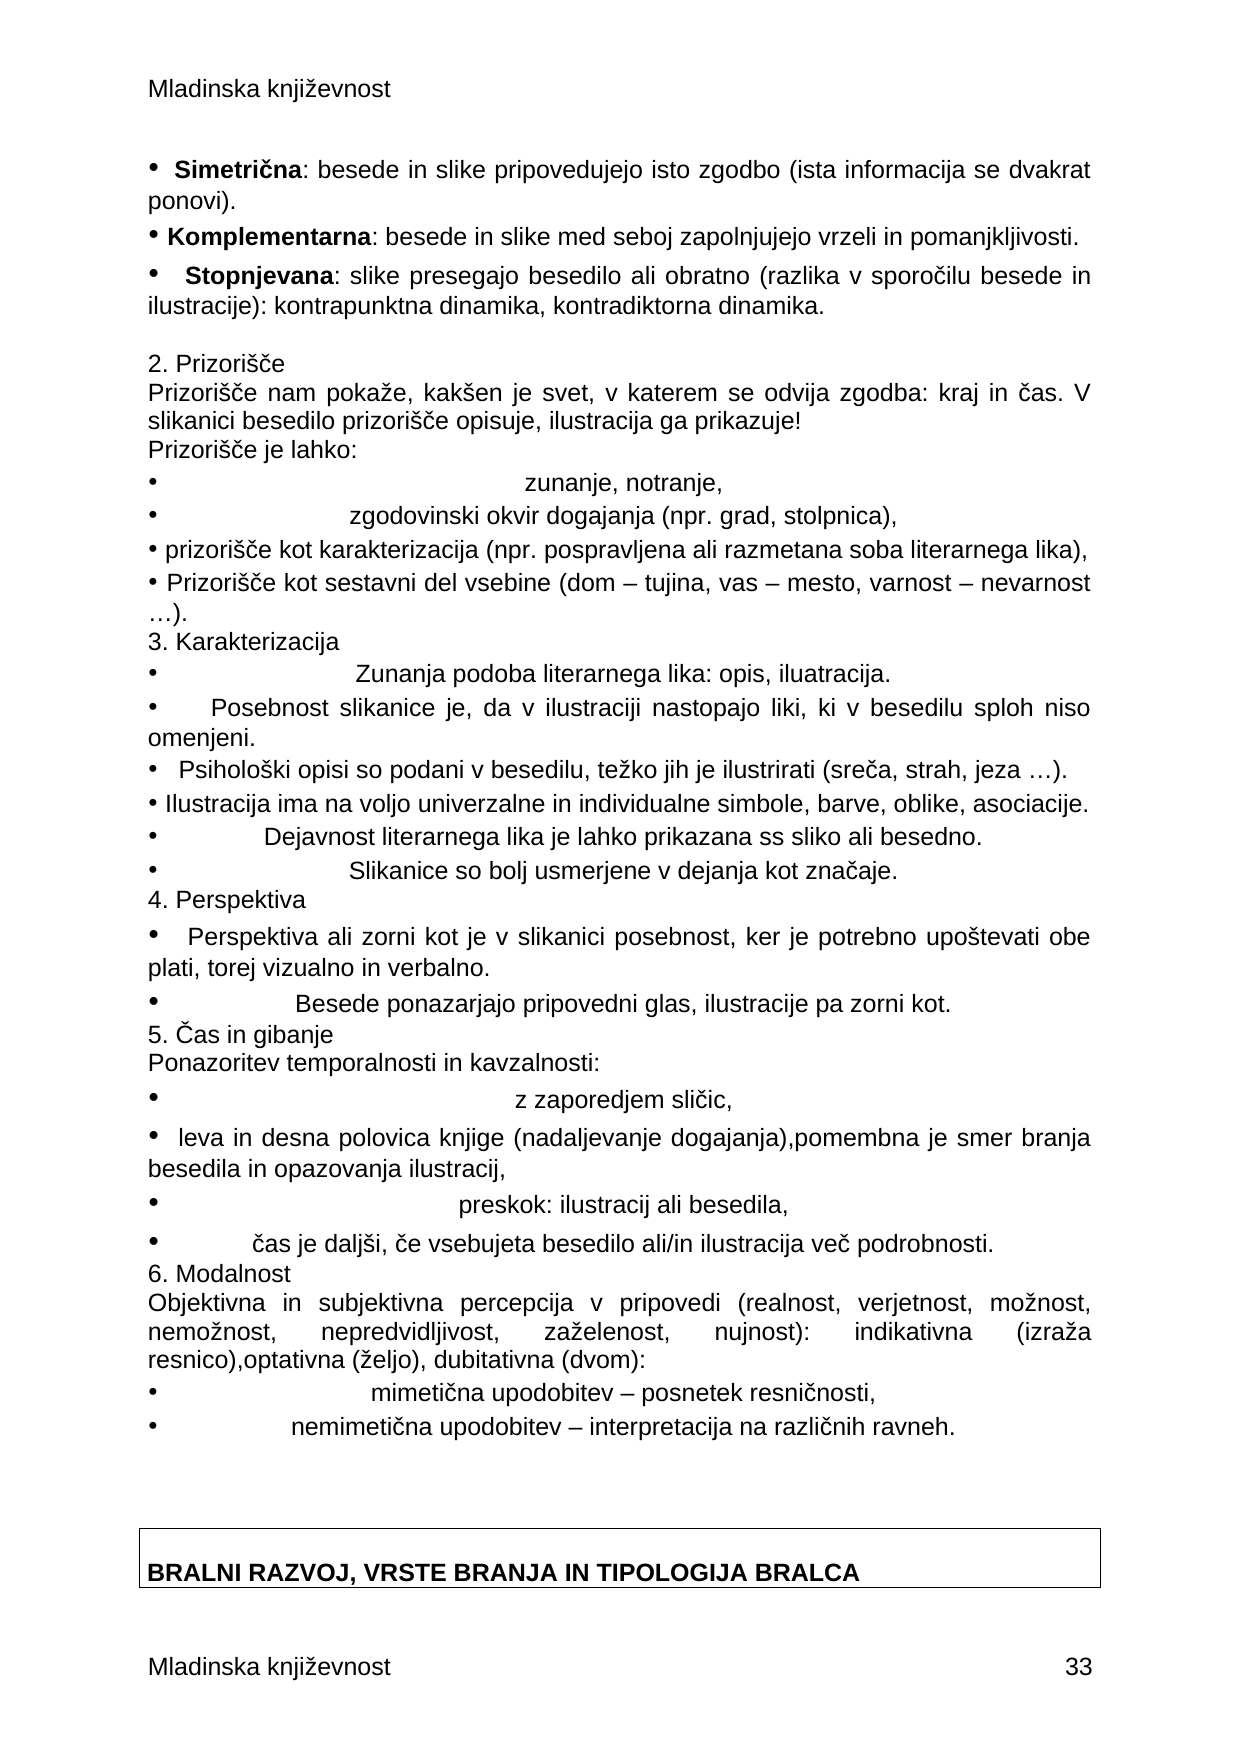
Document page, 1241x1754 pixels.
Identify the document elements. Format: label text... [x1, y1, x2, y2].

list Prizorišče kot sestavni del vsebine (dom – tujina, vas – mesto, varnost – nevarnost …). [148, 564, 1093, 627]
text 2. Prizorišče [148, 349, 1093, 378]
text 4. Perspektiva [148, 886, 1093, 914]
text 5. Čas in gibanje [148, 1020, 1093, 1048]
list Slikanice so bolj usmerjene v dejanja kot značaje. [148, 852, 1093, 886]
text Objektivna in subjektivna percepcija v pripovedi (realnost, verjetnost, možnost, nemožnost, nepredvidljivost, zaželenost, nujnost): indikativna (izraža resnico),optativna (željo), dubitativna (dvom): [148, 1288, 1093, 1374]
list Stopnjevana: slike presegajo besedilo ali obratno (razlika v sporočilu besede in ilustracije): kontrapunktna dinamika, kontradiktorna dinamika. [148, 253, 1093, 320]
list Ilustracija ima na voljo univerzalne in individualne simbole, barve, oblike, asociacije. [148, 785, 1093, 818]
list preskok: ilustracij ali besedila, [148, 1183, 1093, 1221]
list zgodovinski okvir dogajanja (npr. grad, stolpnica), [148, 497, 1093, 531]
list Psihološki opisi so podani v besedilu, težko jih je ilustrirati (sreča, strah, jeza …). [148, 751, 1093, 785]
list Perspektiva ali zorni kot je v slikanici posebnost, ker je potrebno upoštevati obe plati, torej vizualno in verbalno. [148, 914, 1093, 981]
list čas je daljši, če vsebujeta besedilo ali/in ilustracija več podrobnosti. [148, 1221, 1093, 1259]
text Prizorišče nam pokaže, kakšen je svet, v katerem se odvija zgodba: kraj in čas. V slikanici besedilo prizorišče opisuje, ilustracija ga prikazuje! [148, 378, 1093, 435]
list Dejavnost literarnega lika je lahko prikazana ss sliko ali besedno. [148, 818, 1093, 852]
text 3. Karakterizacija [148, 627, 1093, 656]
text Ponazoritev temporalnosti in kavzalnosti: [148, 1048, 1093, 1077]
text Prizorišče je lahko: [148, 435, 1093, 464]
list z zaporedjem sličic, [148, 1077, 1093, 1116]
list Zunanja podoba literarnega lika: opis, iluatracija. [148, 656, 1093, 689]
list mimetična upodobitev – posnetek resničnosti, [148, 1374, 1093, 1408]
list zunanje, notranje, [148, 464, 1093, 497]
list prizorišče kot karakterizacija (npr. pospravljena ali razmetana soba literarnega lika), [148, 531, 1093, 564]
text 6. Modalnost [148, 1259, 1093, 1288]
list leva in desna polovica knjige (nadaljevanje dogajanja),pomembna je smer branja besedila in opazovanja ilustracij, [148, 1116, 1093, 1183]
list Komplementarna: besede in slike med seboj zapolnjujejo vrzeli in pomanjkljivosti. [148, 215, 1093, 253]
list Besede ponazarjajo pripovedni glas, ilustracije pa zorni kot. [148, 981, 1093, 1020]
list nemimetična upodobitev – interpretacija na različnih ravneh. [148, 1408, 1093, 1441]
list Simetrična: besede in slike pripovedujejo isto zgodbo (ista informacija se dvakrat ponovi). [148, 148, 1093, 215]
list Posebnost slikanice je, da v ilustraciji nastopajo liki, ki v besedilu sploh niso omenjeni. [148, 689, 1093, 751]
table_header BRALNI RAZVOJ, VRSTE BRANJA IN TIPOLOGIJA BRALCA [140, 1529, 1100, 1587]
